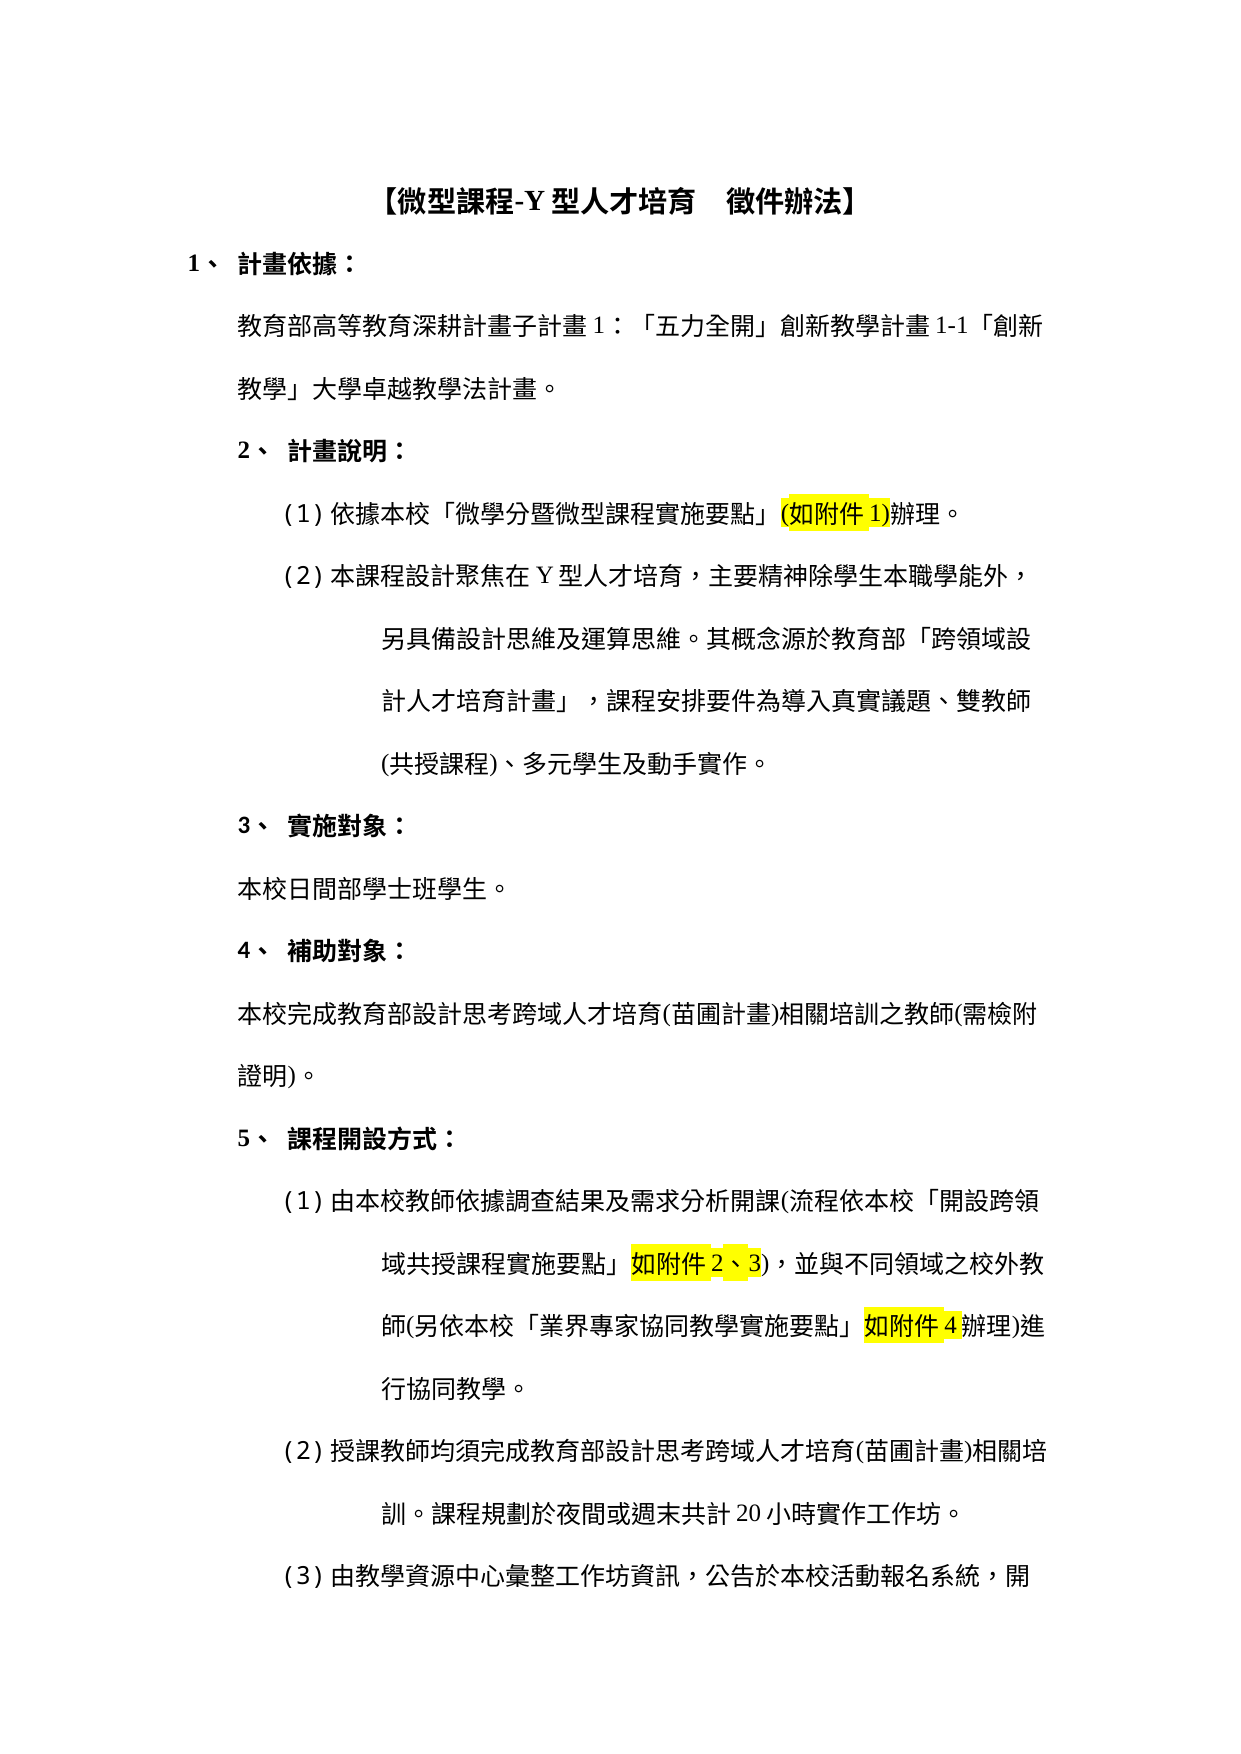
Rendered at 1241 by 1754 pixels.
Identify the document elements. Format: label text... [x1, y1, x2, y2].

text 本校完成教育部設計思考跨域人才培育(苗圃計畫)相關培訓之教師(需檢附證明)。 [237, 971, 1053, 1096]
list 課程開設方式： [237, 1096, 1053, 1158]
text 本校日間部學士班學生。 [237, 846, 1053, 908]
list 計畫依據： [187, 221, 1053, 283]
list 實施對象： [237, 783, 1053, 846]
list 授課教師均須完成教育部設計思考跨域人才培育(苗圃計畫)相關培訓。課程規劃於夜間或週末共計20小時實作工作坊。 [281, 1408, 1053, 1533]
list 本課程設計聚焦在Y型人才培育，主要精神除學生本職學能外，另具備設計思維及運算思維。其概念源於教育部「跨領域設計人才培育計畫」，課程安排要件為導入真實議題、雙教師(共授課程)、多元學生及動手實作。 [281, 533, 1053, 783]
list 補助對象： [237, 908, 1053, 971]
list 由教學資源中心彙整工作坊資訊，公告於本校活動報名系統，開 [281, 1533, 1053, 1596]
text 教育部高等教育深耕計畫子計畫1：「五力全開」創新教學計畫1-1「創新教學」大學卓越教學法計畫。 [237, 283, 1053, 408]
list 計畫說明： [237, 408, 1053, 471]
list 依據本校「微學分暨微型課程實施要點」(如附件1)辦理。 [281, 471, 1053, 533]
text 【微型課程-Y型人才培育 徵件辦法】 [187, 158, 1053, 221]
list 由本校教師依據調查結果及需求分析開課(流程依本校「開設跨領域共授課程實施要點」如附件2、3)，並與不同領域之校外教師(另依本校「業界專家協同教學實施要點」如附件4辦理)進行協同教學。 [281, 1158, 1053, 1408]
